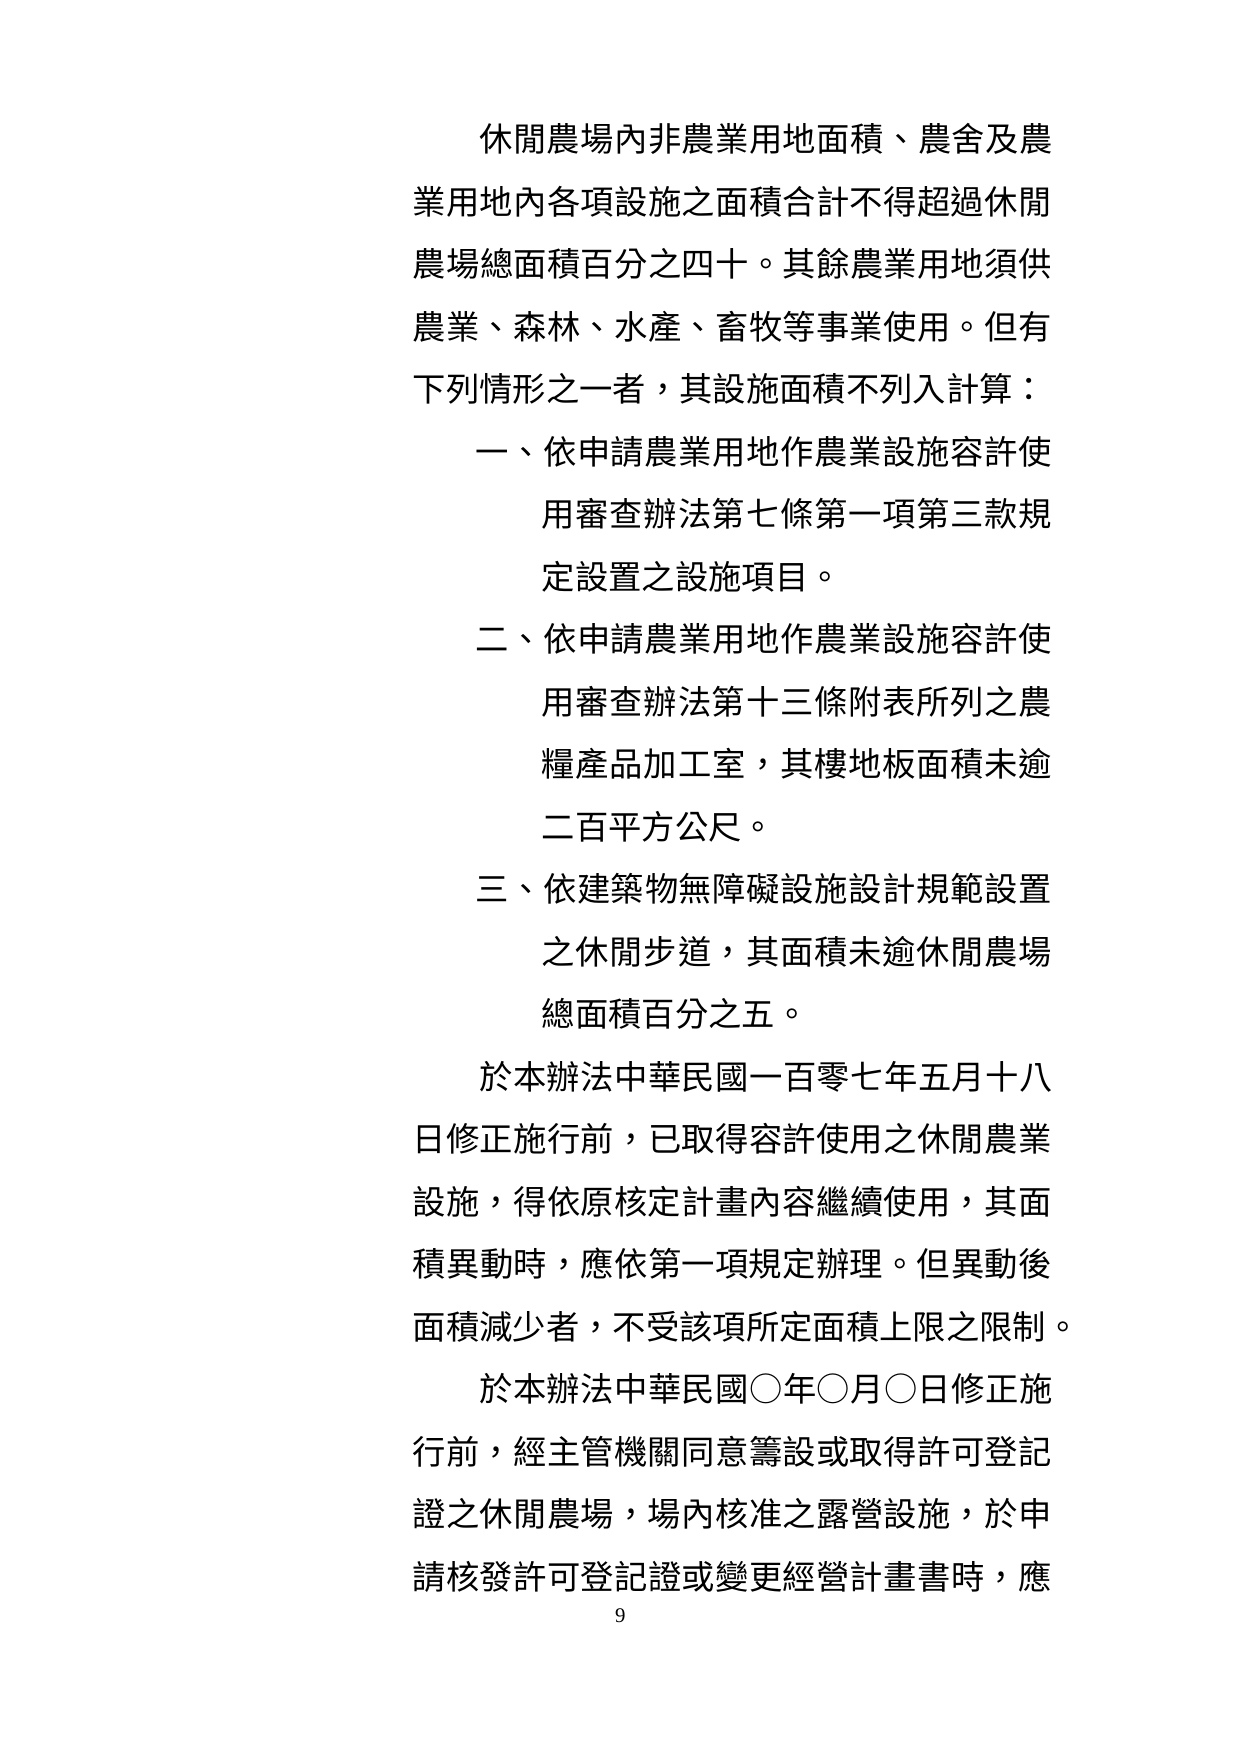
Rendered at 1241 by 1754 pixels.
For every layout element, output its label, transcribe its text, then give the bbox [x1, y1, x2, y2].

text 於本辦法中華民國一百零七年五月十八日修正施行前，已取得容許使用之休閒農業設施，得依原核定計畫內容繼續使用，其面積異動時，應依第一項規定辦理。但異動後面積減少者，不受該項所定面積上限之限制。 [412, 1033, 1053, 1346]
text 一、依申請農業用地作農業設施容許使用審查辦法第七條第一項第三款規定設置之設施項目。 [475, 408, 1053, 596]
text 休閒農場內非農業用地面積、農舍及農業用地內各項設施之面積合計不得超過休閒農場總面積百分之四十。其餘農業用地須供農業、森林、水產、畜牧等事業使用。但有下列情形之一者，其設施面積不列入計算： [412, 96, 1053, 408]
text 二、依申請農業用地作農業設施容許使用審查辦法第十三條附表所列之農糧產品加工室，其樓地板面積未逾二百平方公尺。 [475, 596, 1053, 846]
text 三、依建築物無障礙設施設計規範設置之休閒步道，其面積未逾休閒農場總面積百分之五。 [475, 846, 1053, 1033]
text 於本辦法中華民國○年○月○日修正施行前，經主管機關同意籌設或取得許可登記證之休閒農場，場內核准之露營設施，於申請核發許可登記證或變更經營計畫書時，應變更其設施項目為農業體驗設施之附屬營位。 [412, 1346, 1053, 1596]
